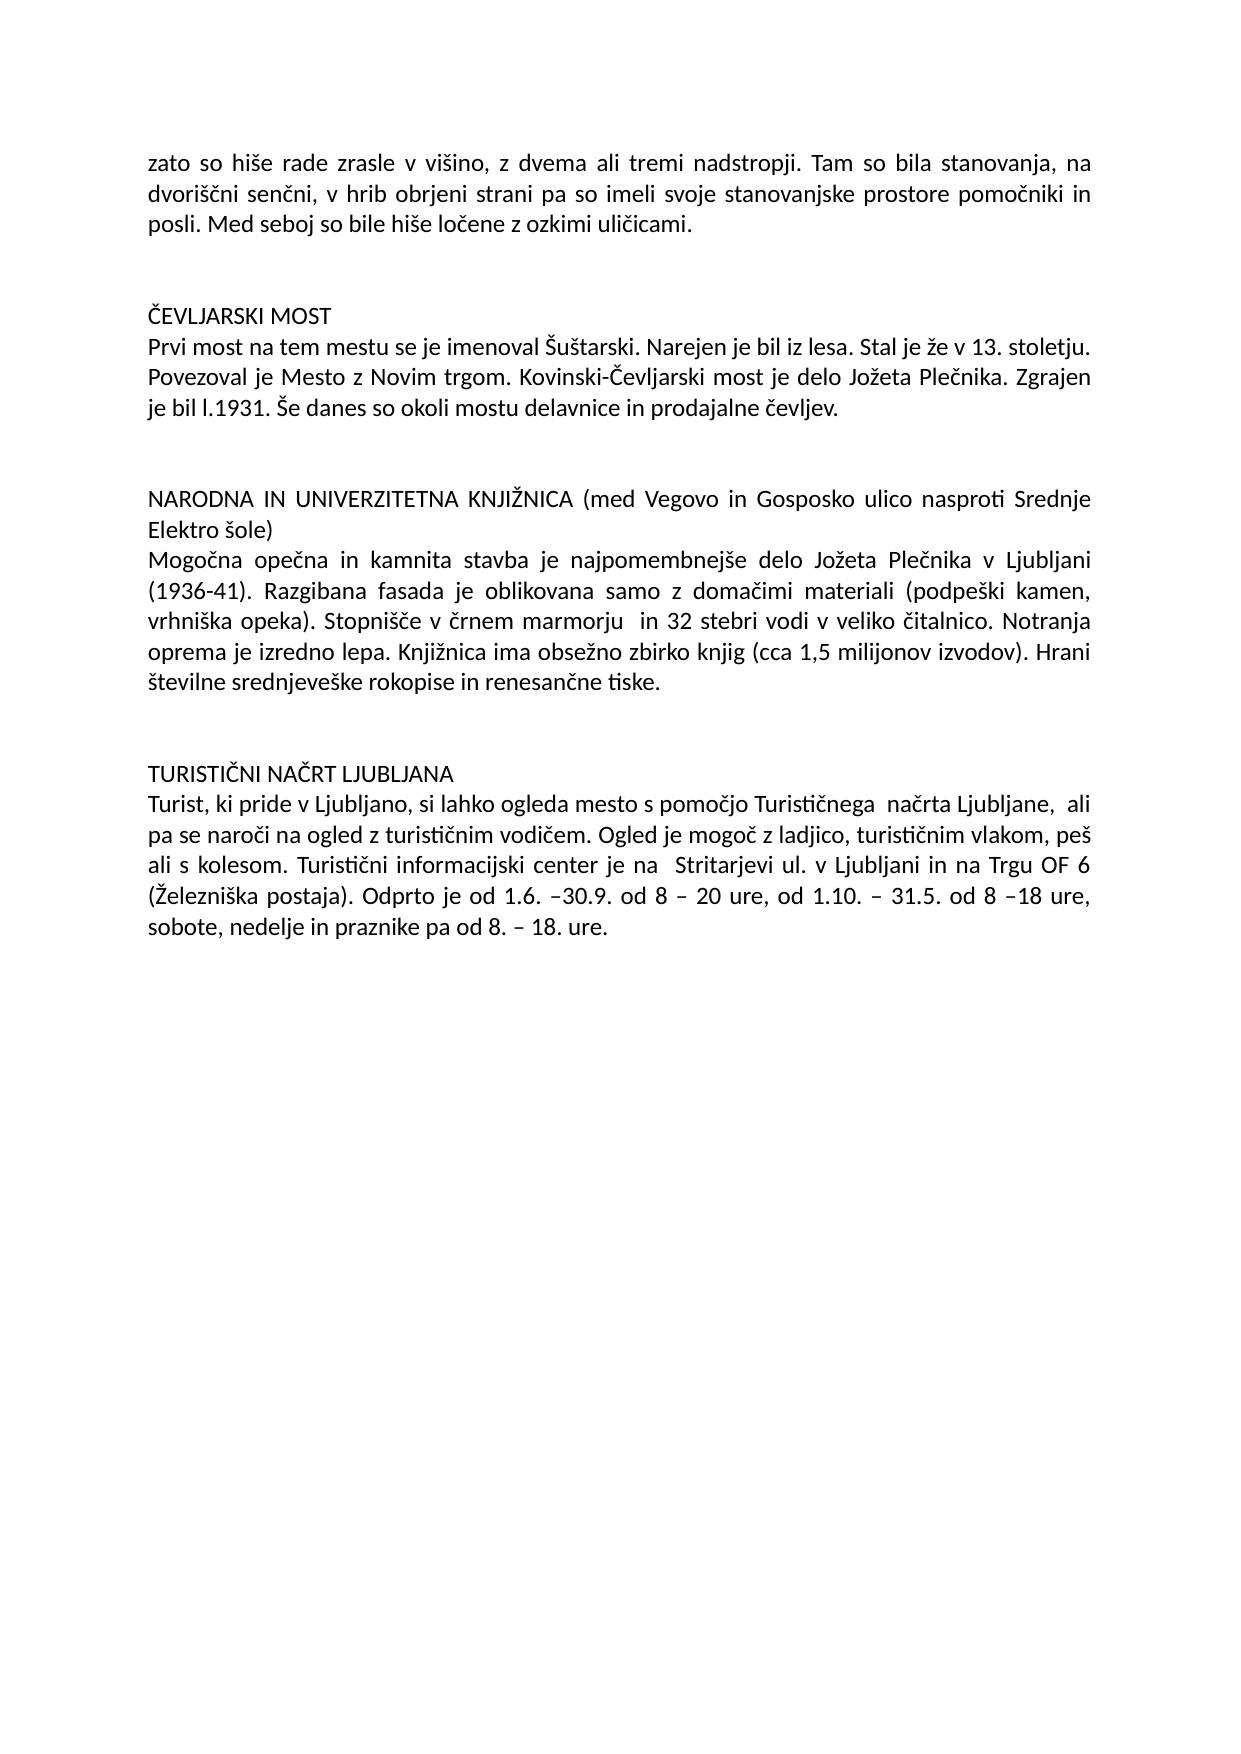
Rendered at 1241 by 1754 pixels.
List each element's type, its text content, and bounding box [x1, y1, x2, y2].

text Prvi most na tem mestu se je imenoval Šuštarski. Narejen je bil iz lesa. Stal je že v 13. stoletju. Povezoval je Mesto z Novim trgom. Kovinski-Čevljarski most je delo Jožeta Plečnika. Zgrajen je bil l.1931. Še danes so okoli mostu delavnice in prodajalne čevljev. [148, 331, 1093, 422]
text TURISTIČNI NAČRT LJUBLJANA [148, 758, 1093, 788]
text zato so hiše rade zrasle v višino, z dvema ali tremi nadstropji. Tam so bila stanovanja, na dvoriščni senčni, v hrib obrjeni strani pa so imeli svoje stanovanjske prostore pomočniki in posli. Med seboj so bile hiše ločene z ozkimi uličicami. [148, 148, 1093, 239]
text Turist, ki pride v Ljubljano, si lahko ogleda mesto s pomočjo Turističnega načrta Ljubljane, ali pa se naroči na ogled z turističnim vodičem. Ogled je mogoč z ladjico, turističnim vlakom, peš ali s kolesom. Turistični informacijski center je na Stritarjevi ul. v Ljubljani in na Trgu OF 6 (Železniška postaja). Odprto je od 1.6. –30.9. od 8 – 20 ure, od 1.10. – 31.5. od 8 –18 ure, sobote, nedelje in praznike pa od 8. – 18. ure. [148, 788, 1093, 941]
text Mogočna opečna in kamnita stavba je najpomembnejše delo Jožeta Plečnika v Ljubljani (1936-41). Razgibana fasada je oblikovana samo z domačimi materiali (podpeški kamen, vrhniška opeka). Stopnišče v črnem marmorju in 32 stebri vodi v veliko čitalnico. Notranja oprema je izredno lepa. Knjižnica ima obsežno zbirko knjig (cca 1,5 milijonov izvodov). Hrani številne srednjeveške rokopise in renesančne tiske. [148, 544, 1093, 697]
text NARODNA IN UNIVERZITETNA KNJIŽNICA (med Vegovo in Gosposko ulico nasproti Srednje Elektro šole) [148, 483, 1093, 544]
subtitle ČEVLJARSKI MOST [148, 300, 1093, 331]
